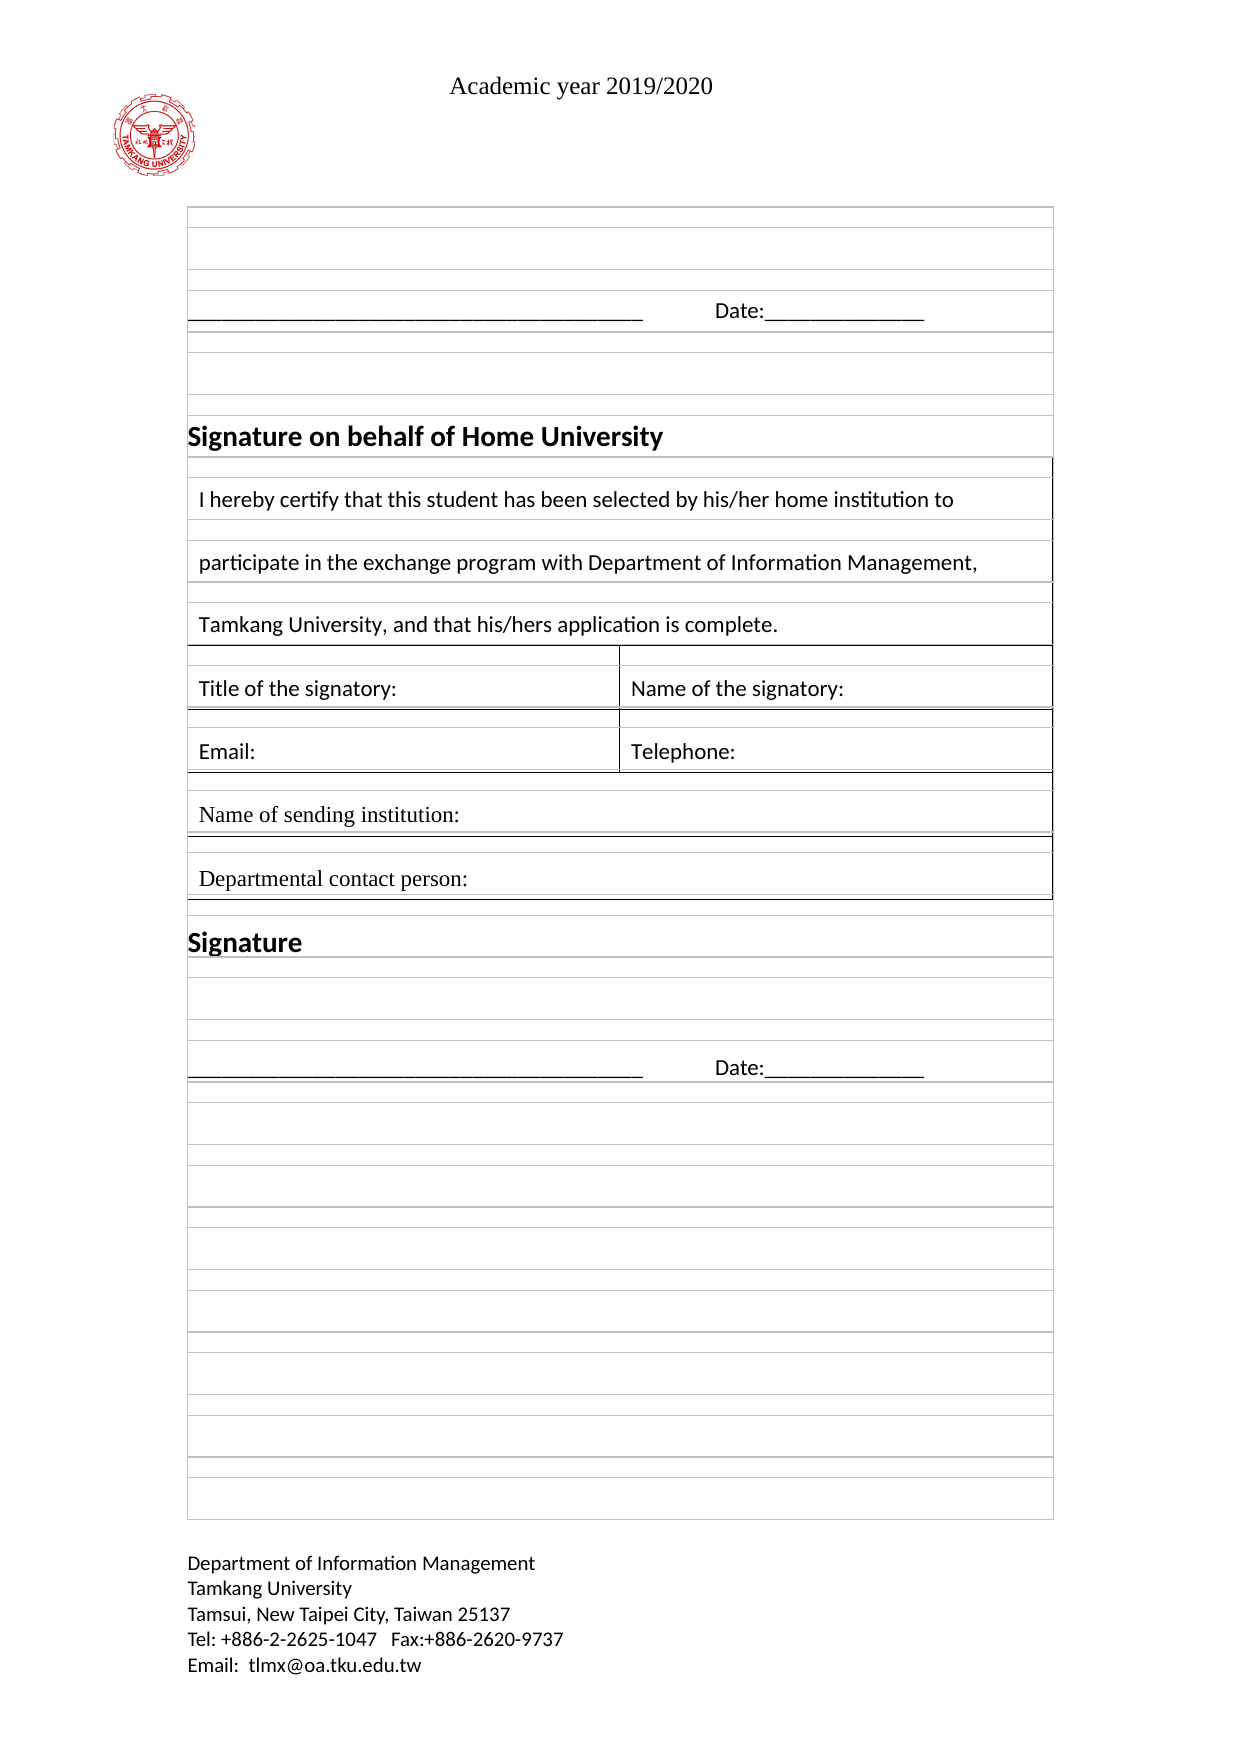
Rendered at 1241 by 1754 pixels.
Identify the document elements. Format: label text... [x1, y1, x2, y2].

text ________________________________________ Date:______________ [188, 291, 1053, 331]
text Signature [188, 916, 1053, 956]
text ________________________________________ Date:______________ [188, 1041, 1053, 1081]
picture [113, 94, 195, 176]
text [188, 270, 1053, 290]
text [188, 1083, 1053, 1088]
table_header participate in the exchange program with Department of Information Management, [188, 541, 1052, 581]
table_cell Email: [188, 728, 619, 769]
table_cell Departmental contact person: [188, 853, 1052, 894]
table_cell [188, 895, 1052, 899]
table_cell [188, 646, 619, 665]
table_header [188, 583, 1052, 602]
table_cell [188, 837, 1052, 852]
table_cell [620, 710, 1052, 727]
table_header I hereby certify that this student has been selected by his/her home institution to [188, 478, 1052, 519]
text [188, 900, 1053, 915]
table_cell Telephone: [620, 728, 1052, 769]
table_cell [620, 646, 1052, 665]
text Signature on behalf of Home University [188, 416, 1053, 456]
table_cell [188, 710, 619, 727]
table_header [188, 458, 1052, 477]
table_header [188, 520, 1052, 540]
text [188, 395, 1053, 415]
table_header Tamkang University, and that his/hers application is complete. [188, 603, 1052, 644]
table_cell Name of the signatory: [620, 666, 1052, 706]
text [188, 958, 1053, 963]
table_cell Title of the signatory: [188, 666, 619, 706]
table_cell [188, 773, 1052, 790]
table_cell Name of sending institution: [188, 791, 1052, 831]
text [188, 1025, 1053, 1040]
